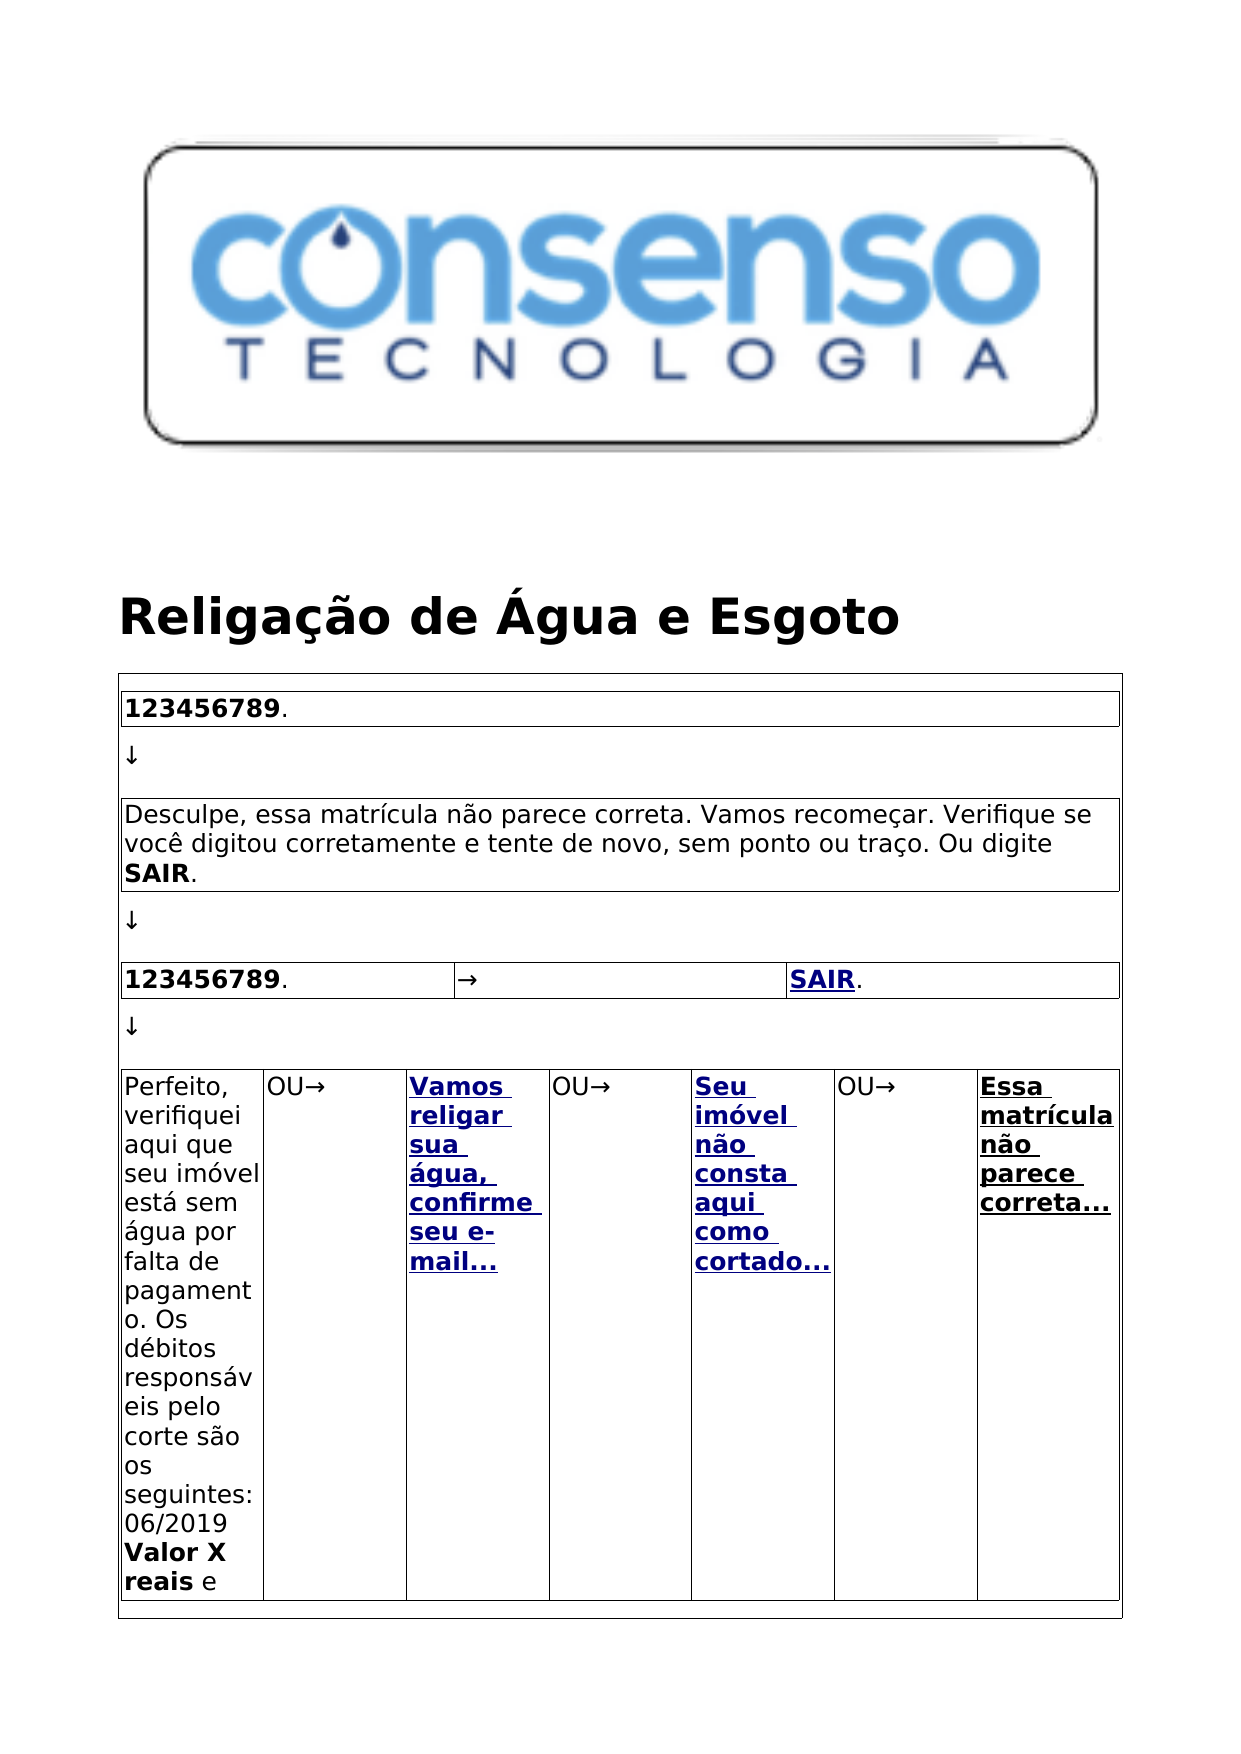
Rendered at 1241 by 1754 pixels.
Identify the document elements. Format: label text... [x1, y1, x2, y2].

table_header SAIR. [787, 963, 1119, 997]
picture [118, 130, 1123, 480]
subtitle Religação de Água e Esgoto [118, 588, 1122, 646]
table_header OU→ [550, 1070, 691, 1600]
table_header OU→ [835, 1070, 977, 1600]
table_header Essa matrícula não parece correta... [978, 1070, 1119, 1600]
table_header → [455, 963, 786, 997]
table_header Perfeito, verifiquei aqui que seu imóvel está sem água por falta de pagamento. Os débitos responsáveis pelo corte são os seguintes:06/2019 Valor X reais e [122, 1070, 263, 1600]
table_header Seu imóvel não consta aqui como cortado... [692, 1070, 834, 1600]
table_header 123456789. [122, 963, 454, 997]
table_header OU→ [264, 1070, 406, 1600]
table_header Desculpe, essa matrícula não parece correta. Vamos recomeçar. Verifique se você digitou corretamente e tente de novo, sem ponto ou traço. Ou digite SAIR. [122, 799, 1119, 891]
table_header Vamos religar sua água, confirme seu e-mail... [407, 1070, 549, 1600]
table_header ↓ ↓ ↓ [119, 674, 1122, 1617]
table_header 123456789. [122, 692, 1119, 726]
